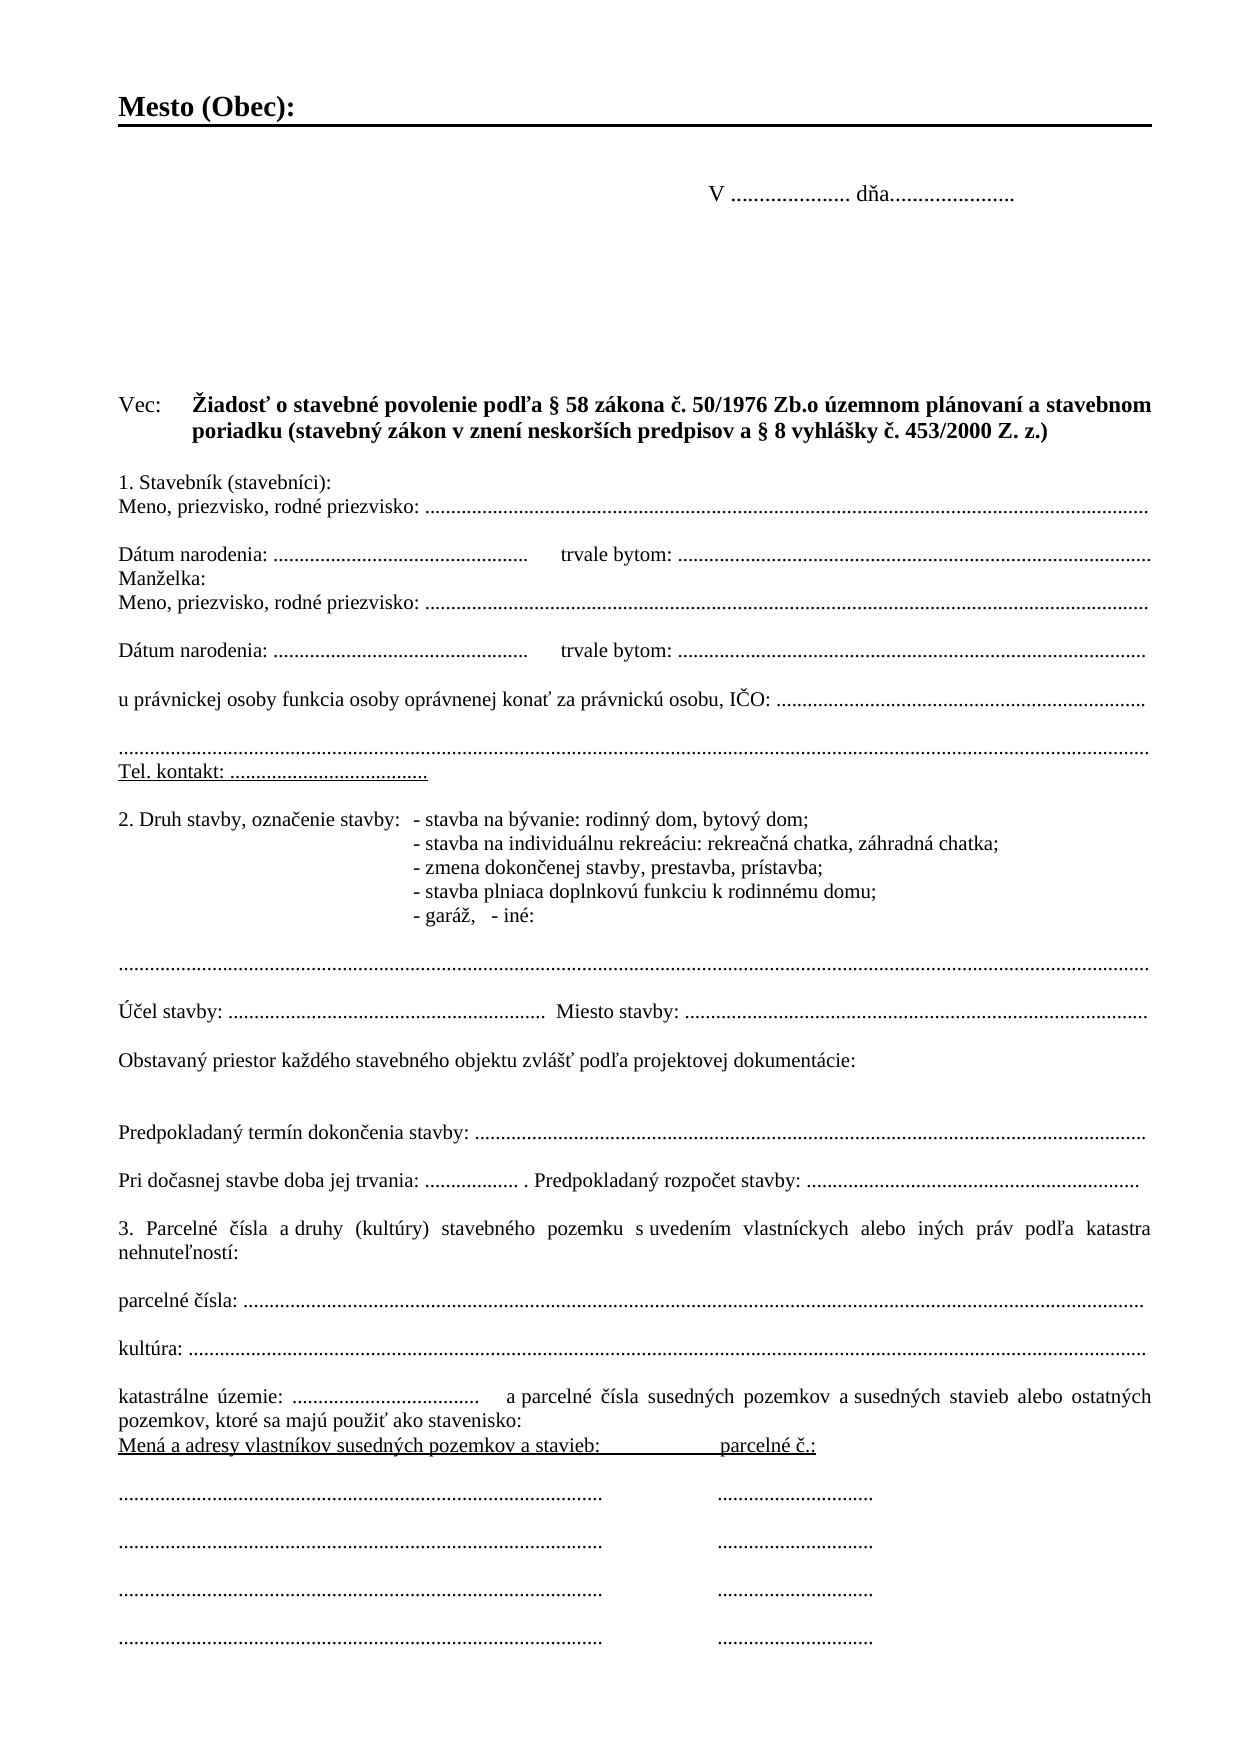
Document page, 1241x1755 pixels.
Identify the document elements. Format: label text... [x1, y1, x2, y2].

text Dátum narodenia: ................................................. trvale bytom: ........................................................................................... [118, 542, 1152, 566]
text Vec: Žiadosť o stavebné povolenie podľa § 58 zákona č. 50/1976 Zb.o územnom plánovaní a stavebnom poriadku (stavebný zákon v znení neskorších predpisov a § 8 vyhlášky č. 453/2000 Z. z.) [118, 391, 1152, 444]
text 2. Druh stavby, označenie stavby: - stavba na bývanie: rodinný dom, bytový dom; [118, 807, 1152, 831]
text V ..................... dňa...................... [118, 180, 1152, 206]
text - zmena dokončenej stavby, prestavba, prístavba; [118, 855, 1152, 879]
text Meno, priezvisko, rodné priezvisko: ........................................................................................................................................... [118, 590, 1152, 614]
text u právnickej osoby funkcia osoby oprávnenej konať za právnickú osobu, IČO: ....................................................................... [118, 687, 1152, 711]
text kultúra: ........................................................................................................................................................................................ [118, 1336, 1152, 1360]
text Pri dočasnej stavbe doba jej trvania: .................. . Predpokladaný rozpočet stavby: ................................................................ [118, 1168, 1152, 1192]
text ............................................................................................. .............................. [118, 1529, 1152, 1553]
text 1. Stavebník (stavebníci): [118, 470, 1152, 494]
text Manželka: [118, 566, 1152, 590]
text ............................................................................................. .............................. [118, 1577, 1152, 1601]
text Mesto (Obec): [118, 89, 1152, 124]
text ...................................................................................................................................................................................................... [118, 735, 1152, 759]
text Dátum narodenia: ................................................. trvale bytom: .......................................................................................... [118, 638, 1152, 662]
text Predpokladaný termín dokončenia stavby: ................................................................................................................................. [118, 1120, 1152, 1144]
text katastrálne územie: .................................... a parcelné čísla susedných pozemkov a susedných stavieb alebo ostatných pozemkov, ktoré sa majú použiť ako stavenisko: [118, 1384, 1152, 1432]
text ...................................................................................................................................................................................................... [118, 951, 1152, 975]
text ............................................................................................. .............................. [118, 1481, 1152, 1505]
text ............................................................................................. .............................. [118, 1625, 1152, 1649]
text - stavba na individuálnu rekreáciu: rekreačná chatka, záhradná chatka; [118, 831, 1152, 855]
text parcelné čísla: ............................................................................................................................................................................. [118, 1288, 1152, 1312]
text Mená a adresy vlastníkov susedných pozemkov a stavieb: parcelné č.: [118, 1432, 1152, 1457]
text Účel stavby: ............................................................. Miesto stavby: ......................................................................................... [118, 999, 1152, 1023]
text - stavba plniaca doplnkovú funkciu k rodinnému domu; [118, 879, 1152, 903]
text Tel. kontakt: ...................................... [118, 759, 1152, 783]
text Meno, priezvisko, rodné priezvisko: ........................................................................................................................................... [118, 494, 1152, 518]
text Obstavaný priestor každého stavebného objektu zvlášť podľa projektovej dokumentácie: [118, 1047, 1152, 1072]
text 3. Parcelné čísla a druhy (kultúry) stavebného pozemku s uvedením vlastníckych alebo iných práv podľa katastra nehnuteľností: [118, 1216, 1152, 1264]
text - garáž, - iné: [118, 903, 1152, 927]
